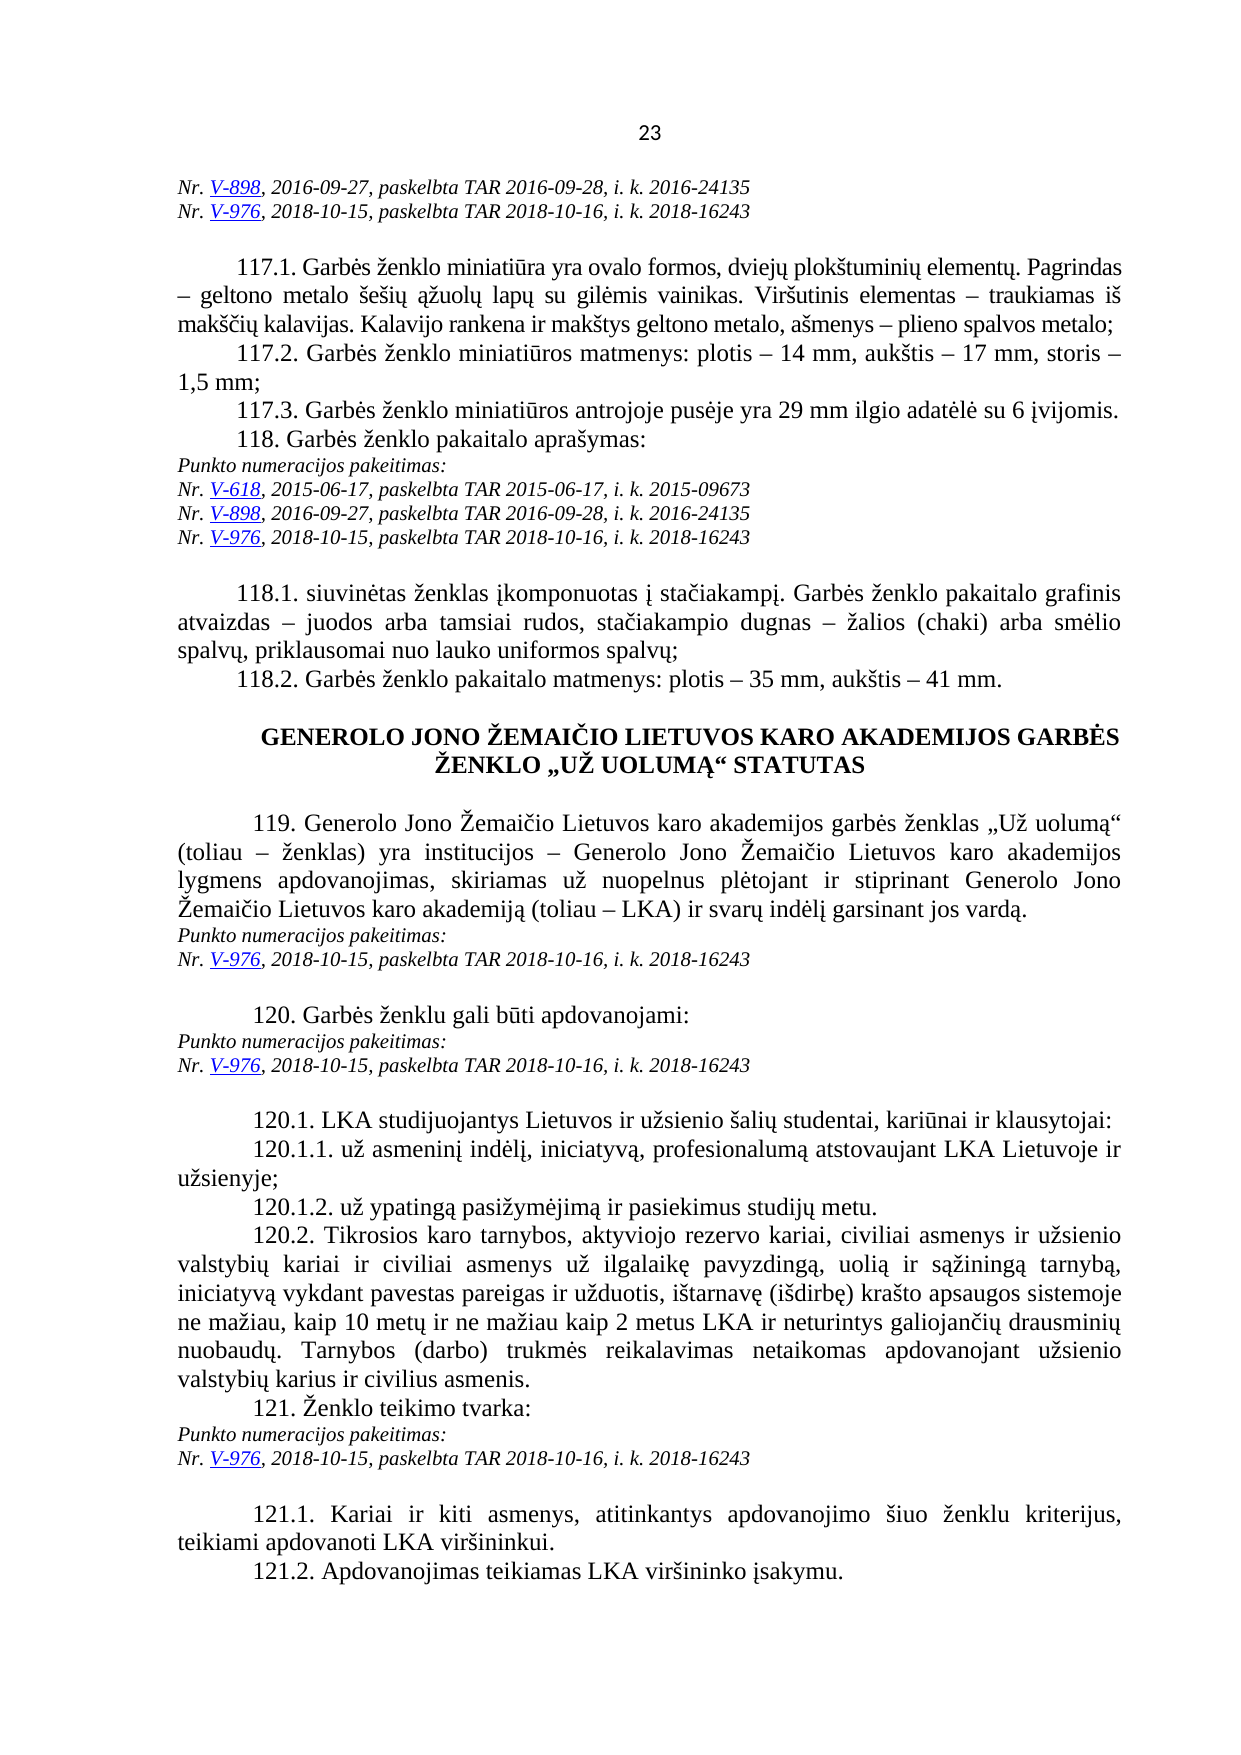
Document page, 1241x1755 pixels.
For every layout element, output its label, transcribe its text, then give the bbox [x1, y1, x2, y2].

text 118. Garbės ženklo pakaitalo aprašymas: [177, 424, 1122, 453]
text 117.3. Garbės ženklo miniatiūros antrojoje pusėje yra 29 mm ilgio adatėlė su 6 įvijomis. [177, 396, 1122, 424]
text 121.1. Kariai ir kiti asmenys, atitinkantys apdovanojimo šiuo ženklu kriterijus, teikiami apdovanoti LKA viršininkui. [177, 1499, 1122, 1556]
text Nr. V-976, 2018-10-15, paskelbta TAR 2018-10-16, i. k. 2018-16243 [177, 525, 1122, 549]
text Nr. V-976, 2018-10-15, paskelbta TAR 2018-10-16, i. k. 2018-16243 [177, 947, 1122, 971]
text 121.2. Apdovanojimas teikiamas LKA viršininko įsakymu. [177, 1556, 1122, 1585]
text 117.2. Garbės ženklo miniatiūros matmenys: plotis – 14 mm, aukštis – 17 mm, storis – 1,5 mm; [177, 338, 1122, 396]
text Punkto numeracijos pakeitimas: [177, 1029, 1122, 1053]
text 118.1. siuvinėtas ženklas įkomponuotas į stačiakampį. Garbės ženklo pakaitalo grafinis atvaizdas – juodos arba tamsiai rudos, stačiakampio dugnas – žalios (chaki) arba smėlio spalvų, priklausomai nuo lauko uniformos spalvų; [177, 578, 1122, 664]
text Nr. V-618, 2015-06-17, paskelbta TAR 2015-06-17, i. k. 2015-09673 [177, 477, 1122, 501]
text Nr. V-976, 2018-10-15, paskelbta TAR 2018-10-16, i. k. 2018-16243 [177, 1053, 1122, 1077]
text Nr. V-976, 2018-10-15, paskelbta TAR 2018-10-16, i. k. 2018-16243 [177, 1446, 1122, 1470]
text Nr. V-976, 2018-10-15, paskelbta TAR 2018-10-16, i. k. 2018-16243 [177, 199, 1122, 223]
text Nr. V-898, 2016-09-27, paskelbta TAR 2016-09-28, i. k. 2016-24135 [177, 501, 1122, 525]
text Punkto numeracijos pakeitimas: [177, 923, 1122, 947]
text 118.2. Garbės ženklo pakaitalo matmenys: plotis – 35 mm, aukštis – 41 mm. [177, 664, 1122, 693]
text 117.1. Garbės ženklo miniatiūra yra ovalo formos, dviejų plokštuminių elementų. Pagrindas – geltono metalo šešių ąžuolų lapų su gilėmis vainikas. Viršutinis elementas – traukiamas iš makščių kalavijas. Kalavijo rankena ir makštys geltono metalo, ašmenys – plieno spalvos metalo; [177, 252, 1122, 338]
text 120.1. LKA studijuojantys Lietuvos ir užsienio šalių studentai, kariūnai ir klausytojai: [177, 1106, 1122, 1134]
text GENEROLO JONO ŽEMAIČIO LIETUVOS KARO AKADEMIJOS GARBĖS ŽENKLO „UŽ UOLUMĄ“ STATUTAS [177, 722, 1122, 779]
text 121. Ženklo teikimo tvarka: [177, 1393, 1122, 1422]
text Nr. V-898, 2016-09-27, paskelbta TAR 2016-09-28, i. k. 2016-24135 [177, 175, 1122, 199]
text 120.2. Tikrosios karo tarnybos, aktyviojo rezervo kariai, civiliai asmenys ir užsienio valstybių kariai ir civiliai asmenys už ilgalaikę pavyzdingą, uolią ir sąžiningą tarnybą, iniciatyvą vykdant pavestas pareigas ir užduotis, ištarnavę (išdirbę) krašto apsaugos sistemoje ne mažiau, kaip 10 metų ir ne mažiau kaip 2 metus LKA ir neturintys galiojančių drausminių nuobaudų. Tarnybos (darbo) trukmės reikalavimas netaikomas apdovanojant užsienio valstybių karius ir civilius asmenis. [177, 1221, 1122, 1393]
text 120.1.1. už asmeninį indėlį, iniciatyvą, profesionalumą atstovaujant LKA Lietuvoje ir užsienyje; [177, 1134, 1122, 1192]
text 120. Garbės ženklu gali būti apdovanojami: [177, 1000, 1122, 1029]
text Punkto numeracijos pakeitimas: [177, 1422, 1122, 1446]
text 119. Generolo Jono Žemaičio Lietuvos karo akademijos garbės ženklas „Už uolumą“ (toliau – ženklas) yra institucijos – Generolo Jono Žemaičio Lietuvos karo akademijos lygmens apdovanojimas, skiriamas už nuopelnus plėtojant ir stiprinant Generolo Jono Žemaičio Lietuvos karo akademiją (toliau – LKA) ir svarų indėlį garsinant jos vardą. [177, 808, 1122, 923]
text 120.1.2. už ypatingą pasižymėjimą ir pasiekimus studijų metu. [177, 1192, 1122, 1221]
text Punkto numeracijos pakeitimas: [177, 453, 1122, 477]
